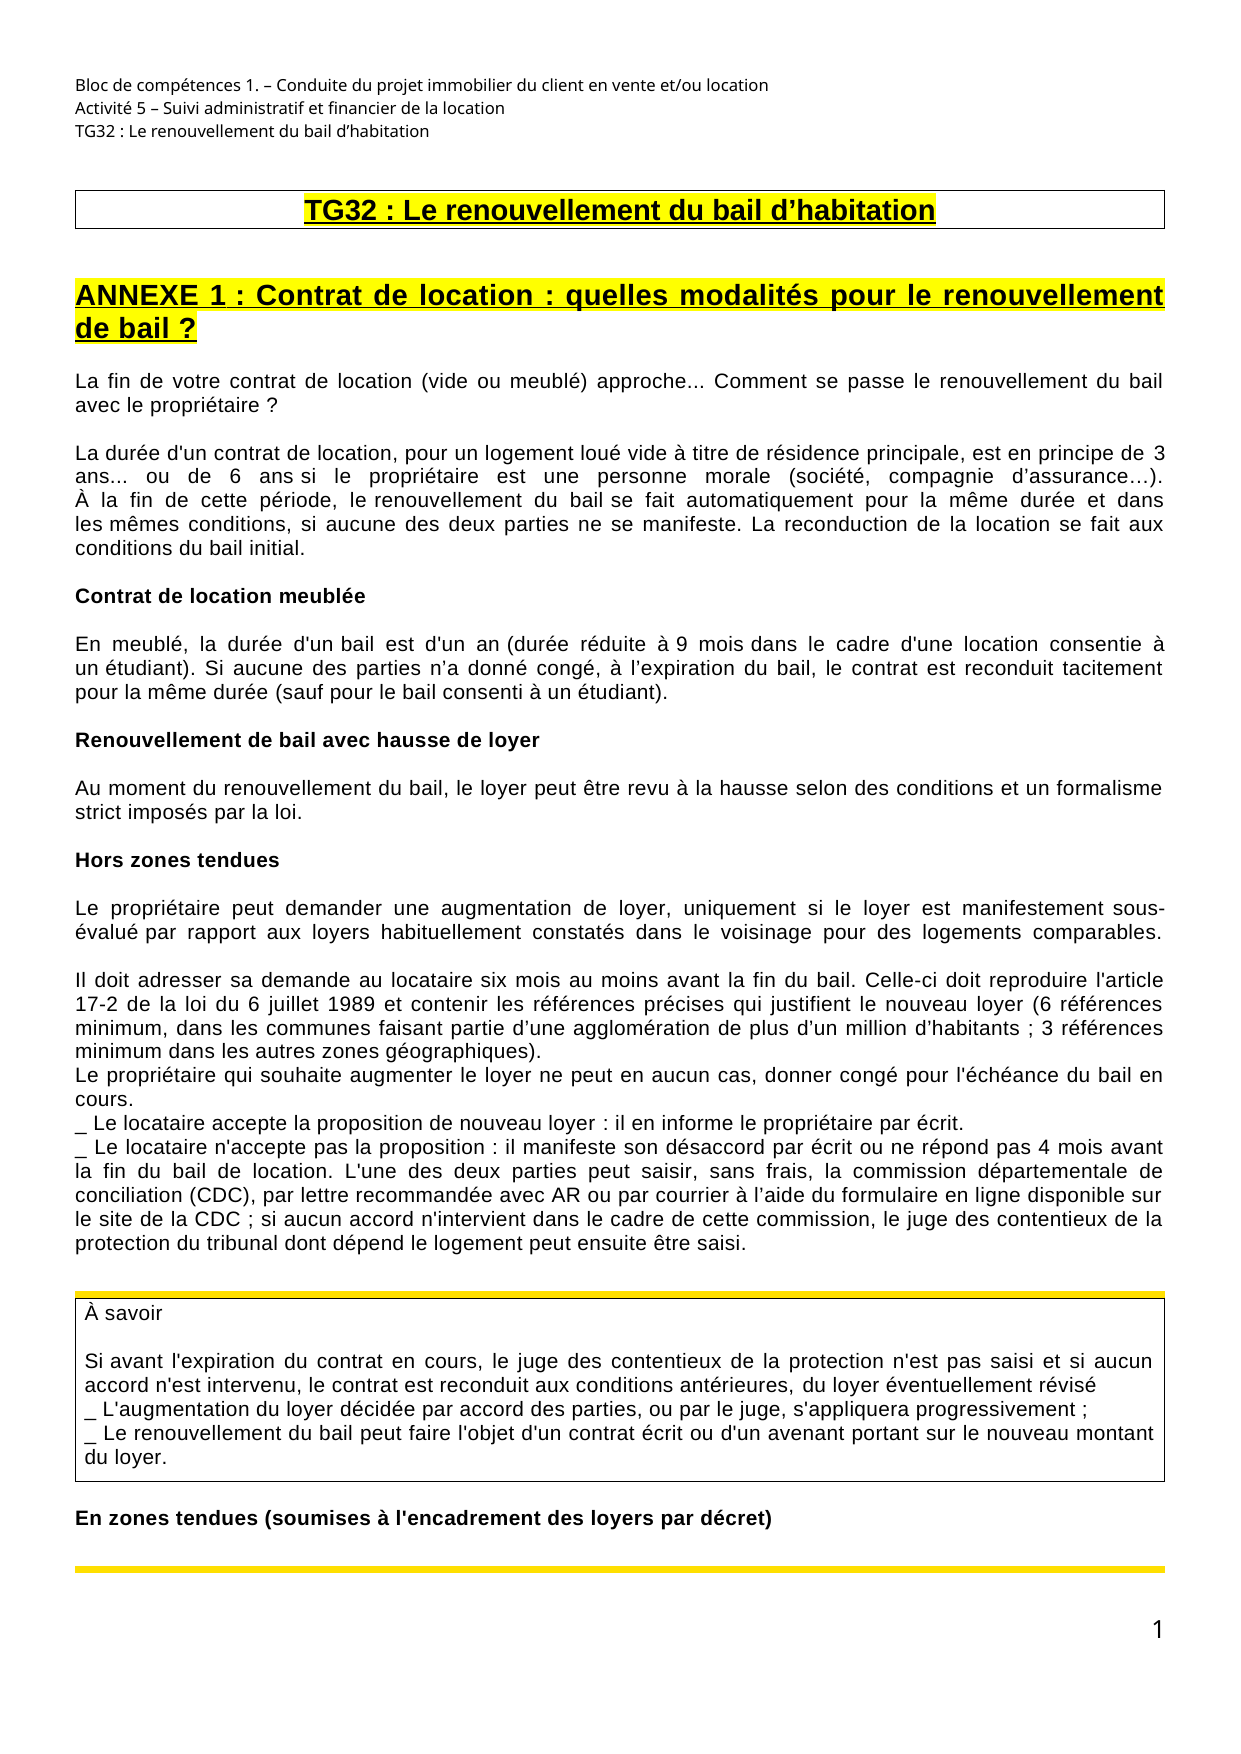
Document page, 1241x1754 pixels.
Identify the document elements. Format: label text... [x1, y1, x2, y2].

subtitle Le propriétaire peut demander une augmentation de loyer, uniquement si le loyer est manifestement sous-évalué par rapport aux loyers habituellement constatés dans le voisinage pour des logements comparables. Il doit adresser sa demande au locataire six mois au moins avant la fin du bail. Celle-ci doit reproduire l'article 17-2 de la loi du 6 juillet 1989 et contenir les références précises qui justifient le nouveau loyer (6 références minimum, dans les communes faisant partie d’une agglomération de plus d’un million d’habitants ; 3 références minimum dans les autres zones géographiques). [75, 896, 1165, 1063]
subtitle Le propriétaire qui souhaite augmenter le loyer ne peut en aucun cas, donner congé pour l'échéance du bail en cours. [75, 1063, 1165, 1111]
subtitle Contrat de location meublée [75, 584, 1165, 608]
text TG32 : Le renouvellement du bail d’habitation [76, 191, 1164, 228]
text La fin de votre contrat de location (vide ou meublé) approche... Comment se passe le renouvellement du bail avec le propriétaire ? [75, 368, 1165, 416]
subtitle La durée d'un contrat de location, pour un logement loué vide à titre de résidence principale, est en principe de 3 ans... ou de 6 ans si le propriétaire est une personne morale (société, compagnie d’assurance…). À la fin de cette période, le renouvellement du bail se fait automatiquement pour la même durée et dans les mêmes conditions, si aucune des deux parties ne se manifeste. La reconduction de la location se fait aux conditions du bail initial. [75, 440, 1165, 560]
subtitle Au moment du renouvellement du bail, le loyer peut être revu à la hausse selon des conditions et un formalisme strict imposés par la loi. [75, 776, 1165, 824]
subtitle de bail ? [75, 308, 1165, 344]
subtitle _ Le locataire accepte la proposition de nouveau loyer : il en informe le propriétaire par écrit. [75, 1111, 1165, 1135]
subtitle _ Le locataire n'accepte pas la proposition : il manifeste son désaccord par écrit ou ne répond pas 4 mois avant la fin du bail de location. L'une des deux parties peut saisir, sans frais, la commission départementale de conciliation (CDC), par lettre recommandée avec AR ou par courrier à l’aide du formulaire en ligne disponible sur le site de la CDC ; si aucun accord n'intervient dans le cadre de cette commission, le juge des contentieux de la protection du tribunal dont dépend le logement peut ensuite être saisi. [75, 1135, 1165, 1255]
subtitle ANNEXE 1 : Contrat de location : quelles modalités pour le renouvellement [75, 277, 1165, 307]
subtitle Renouvellement de bail avec hausse de loyer [75, 728, 1165, 752]
subtitle _ L'augmentation du loyer décidée par accord des parties, ou par le juge, s'appliquera progressivement ; [76, 1393, 1164, 1417]
subtitle À savoir [76, 1299, 1164, 1322]
subtitle En zones tendues (soumises à l'encadrement des loyers par décret) [75, 1506, 1165, 1530]
subtitle En meublé, la durée d'un bail est d'un an (durée réduite à 9 mois dans le cadre d'une location consentie à un étudiant). Si aucune des parties n’a donné congé, à l’expiration du bail, le contrat est reconduit tacitement pour la même durée (sauf pour le bail consenti à un étudiant). [75, 632, 1165, 704]
subtitle Si avant l'expiration du contrat en cours, le juge des contentieux de la protection n'est pas saisi et si aucun accord n'est intervenu, le contrat est reconduit aux conditions antérieures, du loyer éventuellement révisé [76, 1346, 1164, 1393]
subtitle Hors zones tendues [75, 848, 1165, 872]
subtitle _ Le renouvellement du bail peut faire l'objet d'un contrat écrit ou d'un avenant portant sur le nouveau montant du loyer. [76, 1417, 1164, 1481]
